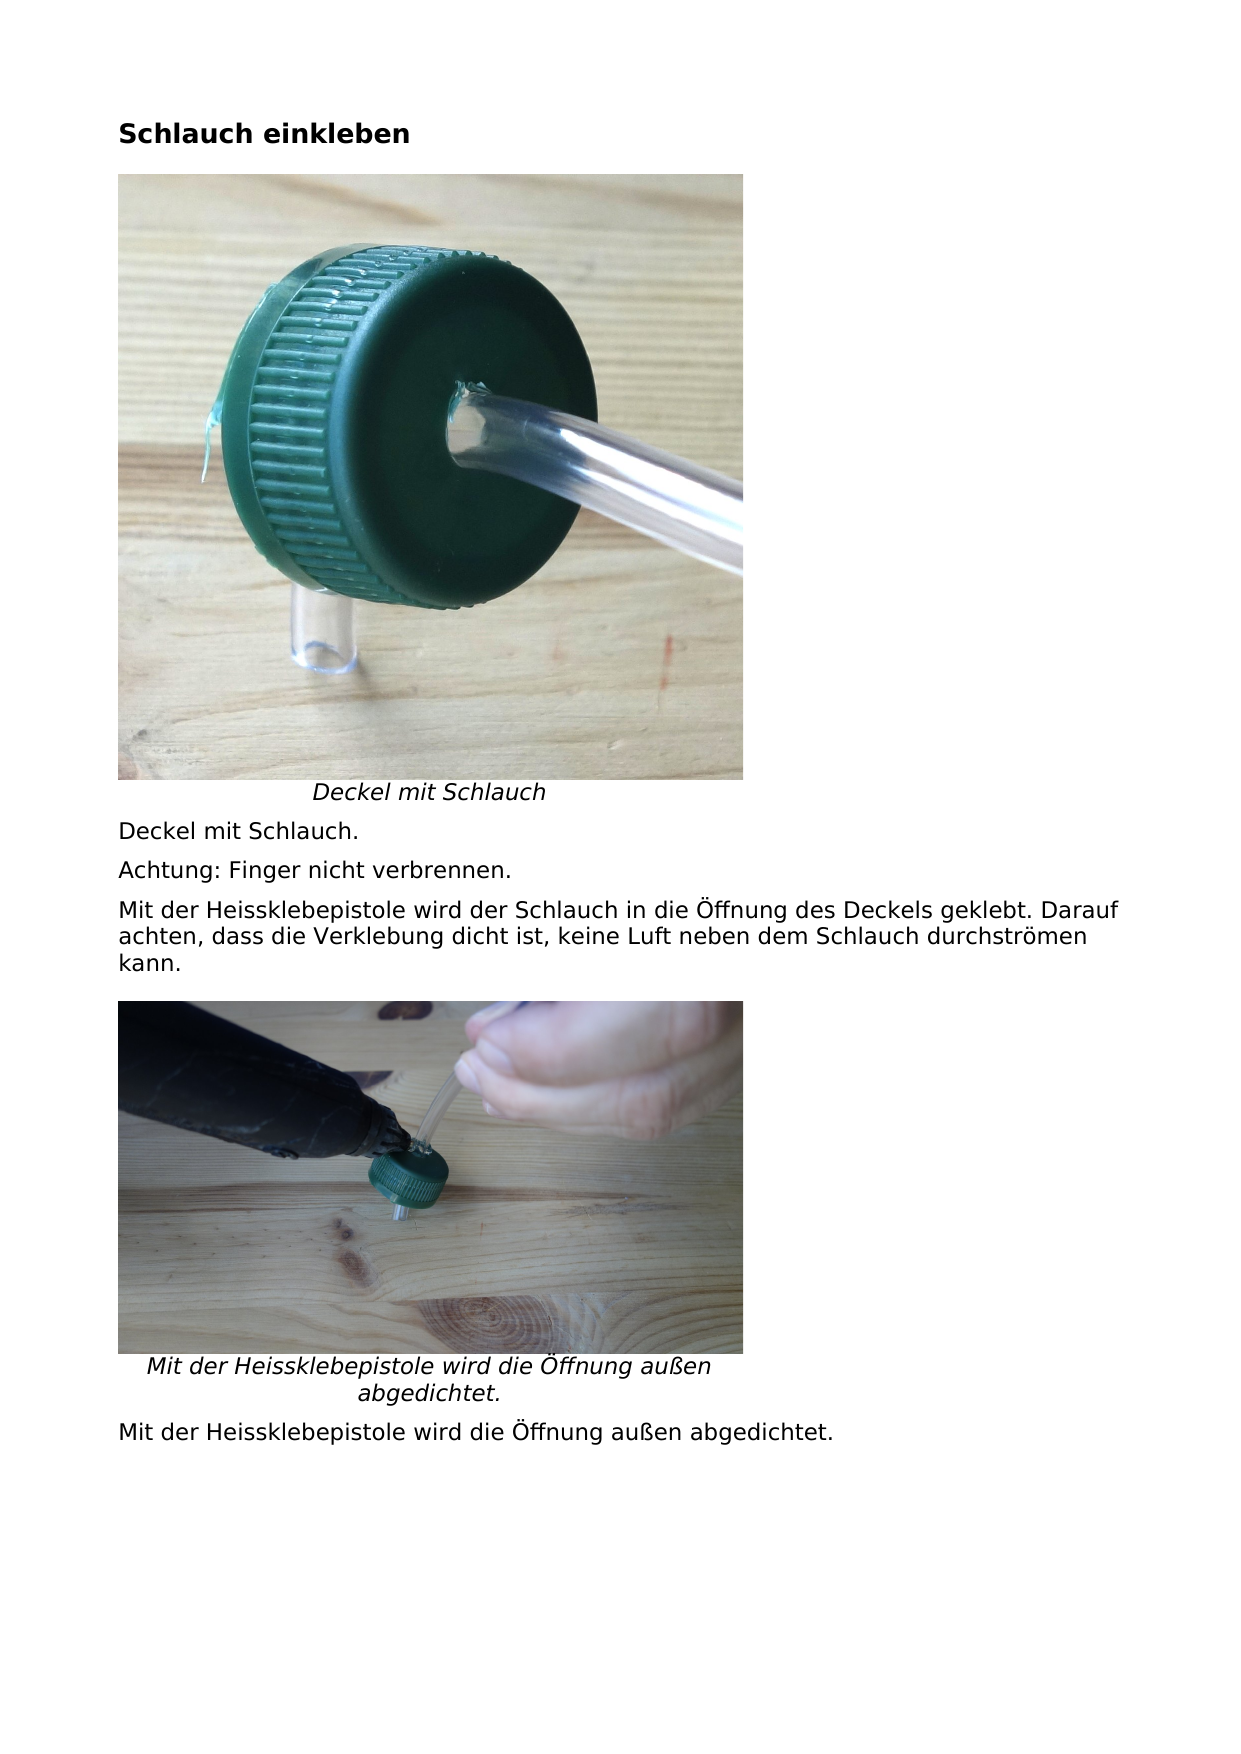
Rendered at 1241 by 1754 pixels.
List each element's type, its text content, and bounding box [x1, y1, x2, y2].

subtitle Schlauch einkleben [118, 118, 1122, 149]
text Deckel mit Schlauch. [118, 818, 1122, 845]
text Mit der Heissklebepistole wird die Öffnung außen abgedichtet. [118, 1354, 743, 1407]
text Mit der Heissklebepistole wird der Schlauch in die Öffnung des Deckels geklebt. Darauf achten, dass die Verklebung dicht ist, keine Luft neben dem Schlauch durchströmen kann. [118, 897, 1122, 977]
picture [118, 1001, 744, 1354]
picture [118, 174, 744, 780]
text Achtung: Finger nicht verbrennen. [118, 858, 1122, 884]
text Deckel mit Schlauch [118, 780, 743, 806]
text Mit der Heissklebepistole wird die Öffnung außen abgedichtet. [118, 1419, 1122, 1446]
